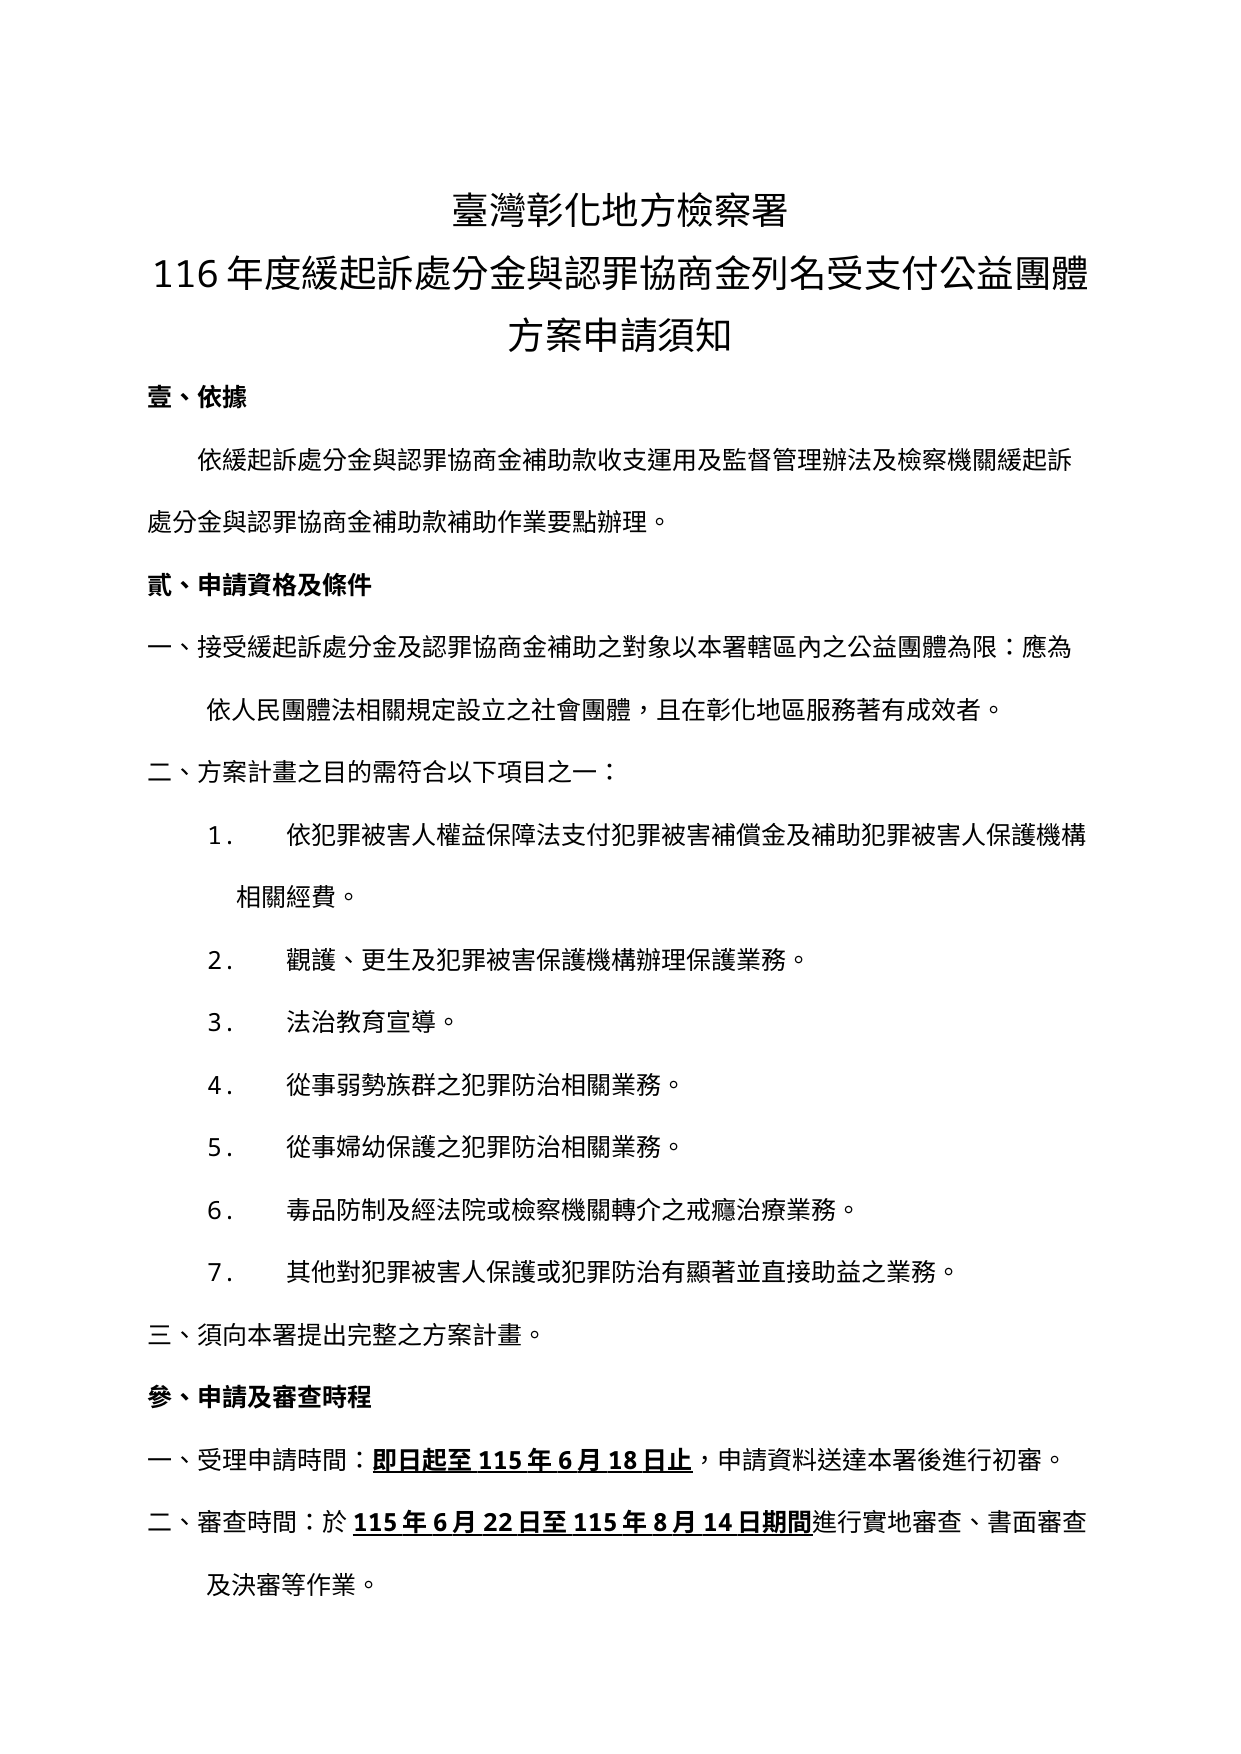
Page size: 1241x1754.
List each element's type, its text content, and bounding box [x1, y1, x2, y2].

text 二、方案計畫之目的需符合以下項目之一： [148, 729, 1093, 792]
text 一、受理申請時間：即日起至115年6月18日止，申請資料送達本署後進行初審。 [148, 1417, 1093, 1479]
text 二、審查時間：於115年6月22日至115年8月14日期間進行實地審查、書面審查及決審等作業。 [148, 1479, 1093, 1604]
list 其他對犯罪被害人保護或犯罪防治有顯著並直接助益之業務。 [207, 1229, 1093, 1292]
list 觀護、更生及犯罪被害保護機構辦理保護業務。 [207, 917, 1093, 979]
list 從事弱勢族群之犯罪防治相關業務。 [207, 1042, 1093, 1104]
list 從事婦幼保護之犯罪防治相關業務。 [207, 1104, 1093, 1167]
text 參、申請及審查時程 [148, 1354, 1093, 1417]
list 依犯罪被害人權益保障法支付犯罪被害補償金及補助犯罪被害人保護機構相關經費。 [207, 792, 1093, 917]
text 壹、依據 [148, 354, 1093, 417]
text 貳、申請資格及條件 [148, 542, 1093, 604]
list 法治教育宣導。 [207, 979, 1093, 1042]
list 毒品防制及經法院或檢察機關轉介之戒癮治療業務。 [207, 1167, 1093, 1229]
text 一、接受緩起訴處分金及認罪協商金補助之對象以本署轄區內之公益團體為限：應為依人民團體法相關規定設立之社會團體，且在彰化地區服務著有成效者。 [148, 604, 1093, 729]
text 116年度緩起訴處分金與認罪協商金列名受支付公益團體方案申請須知 [148, 229, 1093, 354]
text 三、須向本署提出完整之方案計畫。 [148, 1292, 1093, 1354]
text 依緩起訴處分金與認罪協商金補助款收支運用及監督管理辦法及檢察機關緩起訴處分金與認罪協商金補助款補助作業要點辦理。 [148, 417, 1093, 542]
text 臺灣彰化地方檢察署 [148, 167, 1093, 229]
